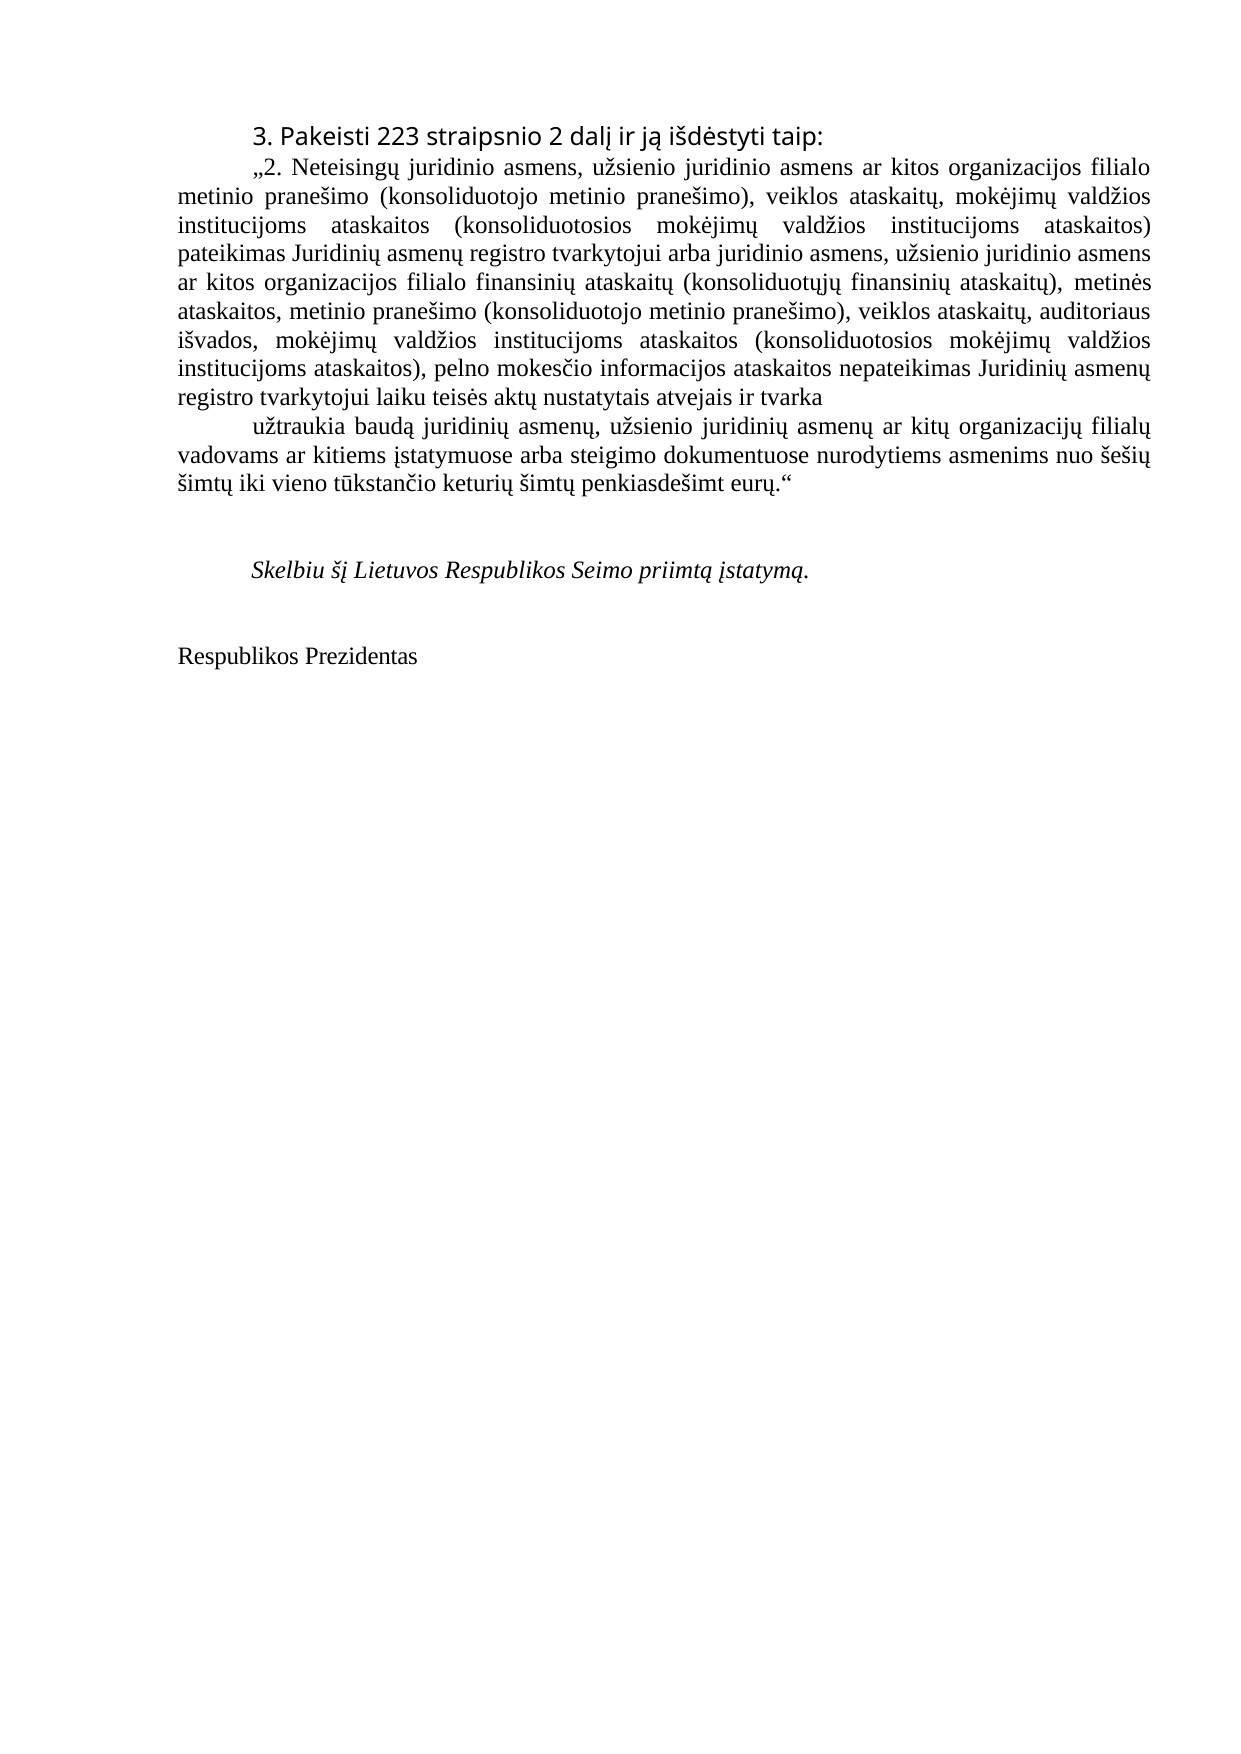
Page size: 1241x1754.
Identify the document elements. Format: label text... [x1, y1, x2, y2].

text „2. Neteisingų juridinio asmens, užsienio juridinio asmens ar kitos organizacijos filialo metinio pranešimo (konsoliduotojo metinio pranešimo), veiklos ataskaitų, mokėjimų valdžios institucijoms ataskaitos (konsoliduotosios mokėjimų valdžios institucijoms ataskaitos) pateikimas Juridinių asmenų registro tvarkytojui arba juridinio asmens, užsienio juridinio asmens ar kitos organizacijos filialo finansinių ataskaitų (konsoliduotųjų finansinių ataskaitų), metinės ataskaitos, metinio pranešimo (konsoliduotojo metinio pranešimo), veiklos ataskaitų, auditoriaus išvados, mokėjimų valdžios institucijoms ataskaitos (konsoliduotosios mokėjimų valdžios institucijoms ataskaitos), pelno mokesčio informacijos ataskaitos nepateikimas Juridinių asmenų registro tvarkytojui laiku teisės aktų nustatytais atvejais ir tvarka [177, 152, 1152, 411]
text Skelbiu šį Lietuvos Respublikos Seimo priimtą įstatymą. [177, 555, 1079, 583]
text užtraukia baudą juridinių asmenų, užsienio juridinių asmenų ar kitų organizacijų filialų vadovams ar kitiems įstatymuose arba steigimo dokumentuose nurodytiems asmenims nuo šešių šimtų iki vieno tūkstančio keturių šimtų penkiasdešimt eurų.“ [177, 411, 1152, 497]
text Respublikos Prezidentas [177, 641, 1152, 670]
text 3. Pakeisti 223 straipsnio 2 dalį ir ją išdėstyti taip: [252, 118, 1152, 152]
